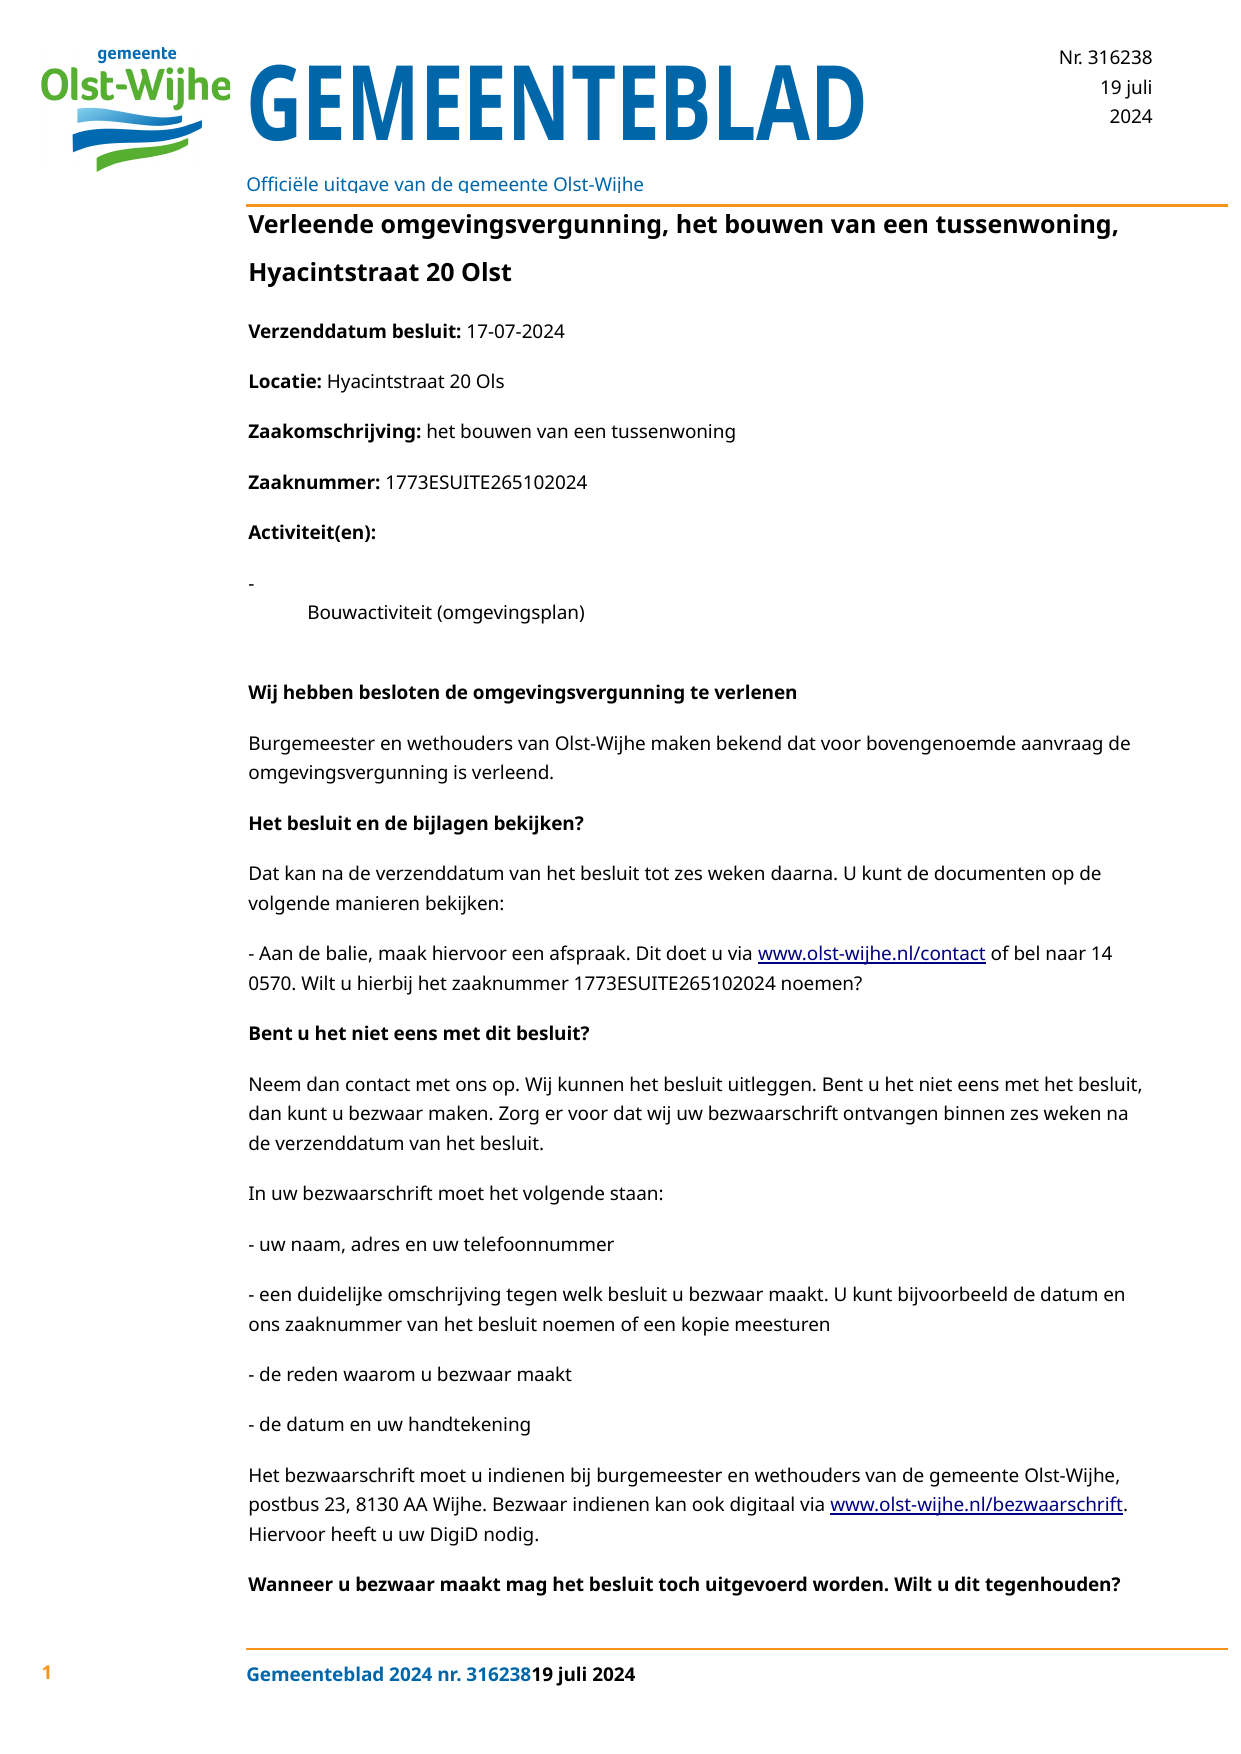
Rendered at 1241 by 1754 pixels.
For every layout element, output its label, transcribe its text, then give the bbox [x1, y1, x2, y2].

text Het bezwaarschrift moet u indienen bij burgemeester en wethouders van de gemeente Olst-Wijhe, postbus 23, 8130 AA Wijhe. Bezwaar indienen kan ook digitaal via www.olst-wijhe.nl/bezwaarschrift. Hiervoor heeft u uw DigiD nodig. [248, 1462, 1152, 1547]
text Activiteit(en): [248, 519, 1152, 545]
text - de datum en uw handtekening [248, 1412, 1152, 1437]
text Locatie: Hyacintstraat 20 Ols [248, 368, 1152, 394]
text Dat kan na de verzenddatum van het besluit tot zes weken daarna. U kunt de documenten op de volgende manieren bekijken: [248, 860, 1152, 916]
text Wij hebben besloten de omgevingsvergunning te verlenen [248, 679, 1152, 705]
text Wanneer u bezwaar maakt mag het besluit toch uitgevoerd worden. Wilt u dit tegenhouden? [248, 1572, 1152, 1597]
text Het besluit en de bijlagen bekijken? [248, 810, 1152, 836]
text Zaakomschrijving: het bouwen van een tussenwoning [248, 419, 1152, 444]
list Bouwactiviteit (omgevingsplan) [248, 599, 1152, 625]
text - Aan de balie, maak hiervoor een afspraak. Dit doet u via www.olst-wijhe.nl/contact of bel naar 14 0570. Wilt u hierbij het zaaknummer 1773ESUITE265102024 noemen? [248, 940, 1152, 996]
text Verzenddatum besluit: 17-07-2024 [248, 318, 1152, 344]
text - de reden waarom u bezwaar maakt [248, 1361, 1152, 1387]
text - uw naam, adres en uw telefoonnummer [248, 1231, 1152, 1257]
text Burgemeester en wethouders van Olst-Wijhe maken bekend dat voor bovengenoemde aanvraag de omgevingsvergunning is verleend. [248, 730, 1152, 785]
picture [41, 47, 231, 172]
text - een duidelijke omschrijving tegen welk besluit u bezwaar maakt. U kunt bijvoorbeeld de datum en ons zaaknummer van het besluit noemen of een kopie meesturen [248, 1281, 1152, 1337]
text Zaaknummer: 1773ESUITE265102024 [248, 469, 1152, 495]
text Bent u het niet eens met dit besluit? [248, 1020, 1152, 1046]
text Verleende omgevingsvergunning, het bouwen van een tussenwoning, Hyacintstraat 20 Olst [248, 207, 1152, 288]
text In uw bezwaarschrift moet het volgende staan: [248, 1180, 1152, 1206]
text Neem dan contact met ons op. Wij kunnen het besluit uitleggen. Bent u het niet eens met het besluit, dan kunt u bezwaar maken. Zorg er voor dat wij uw bezwaarschrift ontvangen binnen zes weken na de verzenddatum van het besluit. [248, 1071, 1152, 1156]
